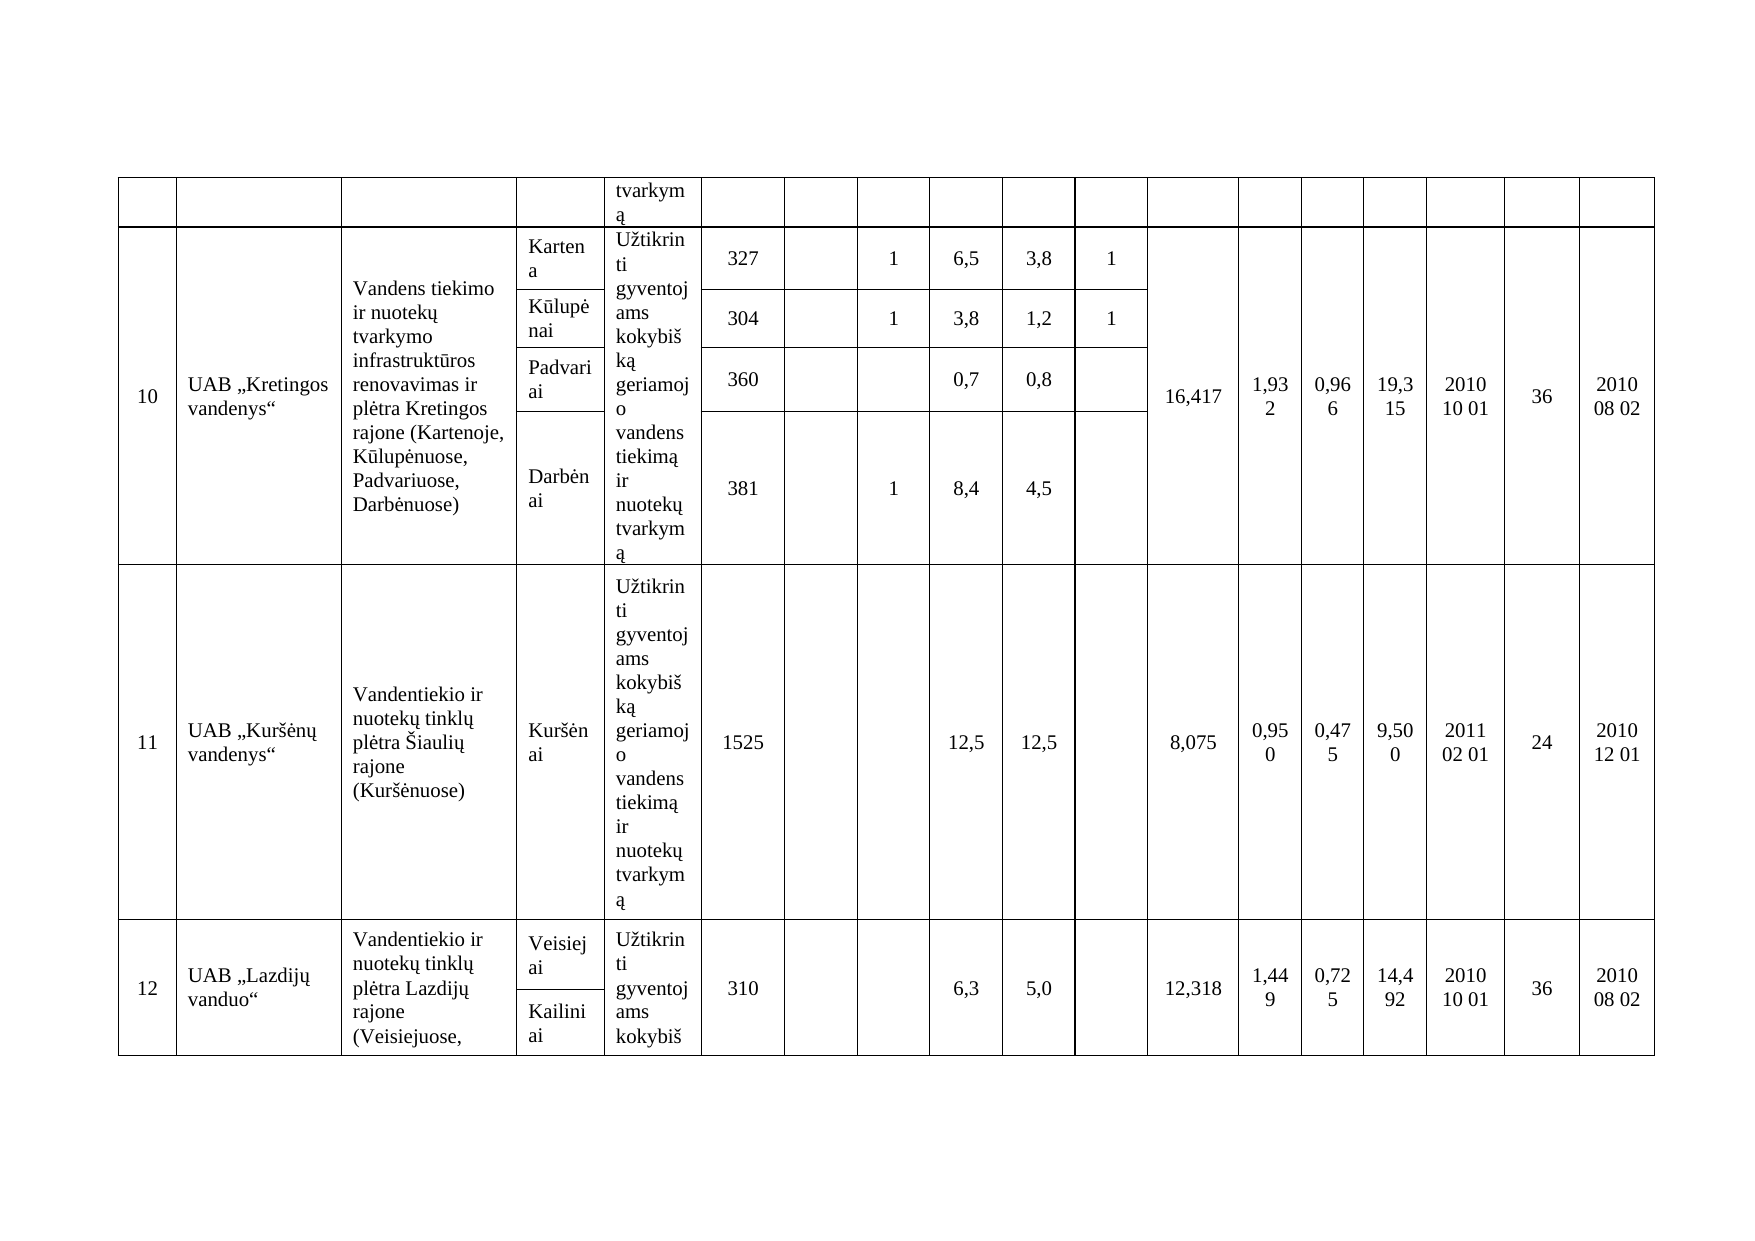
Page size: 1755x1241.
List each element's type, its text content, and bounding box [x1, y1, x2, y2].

table_cell 0,7 [930, 348, 1002, 411]
table_cell [785, 290, 857, 347]
table_cell 16,417 [1148, 228, 1238, 564]
table_cell Vandentiekio ir nuotekų tinklų plėtra Šiaulių rajone (Kuršėnuose) [342, 565, 516, 919]
table_cell 327 [702, 228, 784, 289]
table_cell [1076, 565, 1147, 919]
table_cell [858, 178, 929, 226]
table_cell 14,492 [1364, 920, 1426, 1055]
table_cell 2010 10 01 [1427, 920, 1504, 1055]
table_cell 0,966 [1302, 228, 1363, 564]
table_cell 9,500 [1364, 565, 1426, 919]
table_cell [1364, 178, 1426, 226]
table_cell 3,8 [1003, 228, 1074, 289]
table_cell 2010 10 01 [1427, 228, 1504, 564]
table_cell [1302, 178, 1363, 226]
table_cell 1 [1076, 228, 1147, 289]
table_cell UAB „Kuršėnų vandenys“ [177, 565, 341, 919]
table_cell 1 [858, 290, 929, 347]
table_cell 1 [858, 412, 929, 564]
table_cell 3,8 [930, 290, 1002, 347]
table_cell Užtikrinti gyventojams kokybišką geriamojo vandens tiekimą ir nuotekų tvarkymą [605, 565, 701, 919]
table_cell 4,5 [1003, 412, 1074, 564]
table_cell 0,950 [1239, 565, 1301, 919]
table_cell UAB „Lazdijų vanduo“ [177, 920, 341, 1055]
table_cell [177, 178, 341, 226]
table_cell 36 [1505, 228, 1579, 564]
table_cell [517, 178, 604, 226]
table_cell 12,5 [930, 565, 1002, 919]
table_cell [785, 228, 857, 289]
table_cell 12,318 [1148, 920, 1238, 1055]
table_cell 381 [702, 412, 784, 564]
table_cell 2010 12 01 [1580, 565, 1654, 919]
table_cell 5,0 [1003, 920, 1074, 1055]
table_cell [1239, 178, 1301, 226]
table_cell 0,475 [1302, 565, 1363, 919]
table_cell 19,315 [1364, 228, 1426, 564]
table_cell 2011 02 01 [1427, 565, 1504, 919]
table_cell [1076, 178, 1147, 226]
table_cell 0,8 [1003, 348, 1074, 411]
table_cell 1,932 [1239, 228, 1301, 564]
table_cell 0,725 [1302, 920, 1363, 1055]
table_cell [930, 178, 1002, 226]
table_cell 2010 08 02 [1580, 920, 1654, 1055]
table_cell Vandens tiekimo ir nuotekų tvarkymo infrastruktūros renovavimas ir plėtra Kretingos rajone (Kartenoje, Kūlupėnuose, Padvariuose, Darbėnuose) [342, 228, 516, 564]
table_cell 6,5 [930, 228, 1002, 289]
table_cell [1003, 178, 1074, 226]
table_cell [785, 348, 857, 411]
table_cell 2010 08 02 [1580, 228, 1654, 564]
table_cell [858, 920, 929, 1055]
table_cell 11 [119, 565, 176, 919]
table_cell Kuršėnai [517, 565, 604, 919]
table_cell 1,449 [1239, 920, 1301, 1055]
table_cell [785, 920, 857, 1055]
table_cell 24 [1505, 565, 1579, 919]
table_cell Kūlupėnai [517, 290, 604, 347]
table_cell [1076, 348, 1147, 411]
table_cell [785, 565, 857, 919]
table_cell 8,075 [1148, 565, 1238, 919]
table_cell 12,5 [1003, 565, 1074, 919]
table_cell [1505, 178, 1579, 226]
table_cell [1427, 178, 1504, 226]
table_cell Padvariai [517, 348, 604, 411]
table_cell UAB „Kretingos vandenys“ [177, 228, 341, 564]
table_cell [785, 178, 857, 226]
table_cell Vandentiekio ir nuotekų tinklų plėtra Lazdijų rajone (Veisiejuose, [342, 920, 516, 1055]
table_cell Kartena [517, 228, 604, 289]
table_cell [1076, 412, 1147, 564]
table_cell 12 [119, 920, 176, 1055]
table_cell [342, 178, 516, 226]
table_cell [119, 178, 176, 226]
table_cell [702, 178, 784, 226]
table_cell [1076, 920, 1147, 1055]
table_cell Darbėnai [517, 412, 604, 564]
table_cell 1,2 [1003, 290, 1074, 347]
table_cell 8,4 [930, 412, 1002, 564]
table_cell [1580, 178, 1654, 226]
table_cell 310 [702, 920, 784, 1055]
table_cell [858, 348, 929, 411]
table_cell [858, 565, 929, 919]
table_cell 10 [119, 228, 176, 564]
table_cell 1 [1076, 290, 1147, 347]
table_cell 360 [702, 348, 784, 411]
table_cell Užtikrinti gyventojams kokybišką geriamojo vandens tiekimą ir nuotekų tvarkymą [605, 228, 701, 564]
table_cell [785, 412, 857, 564]
table_cell [1148, 178, 1238, 226]
table_cell 304 [702, 290, 784, 347]
table_cell 1 [858, 228, 929, 289]
table_cell 36 [1505, 920, 1579, 1055]
table_cell tvarkymą [605, 178, 701, 226]
table_cell Veisiejai [517, 920, 604, 989]
table_cell Kailiniai [517, 990, 604, 1055]
table_cell 1525 [702, 565, 784, 919]
table_cell 6,3 [930, 920, 1002, 1055]
table_cell Užtikrinti gyventojams kokybišką geriamojo vandens tiekimą ir nuotekų tvarkymą [605, 920, 701, 1055]
